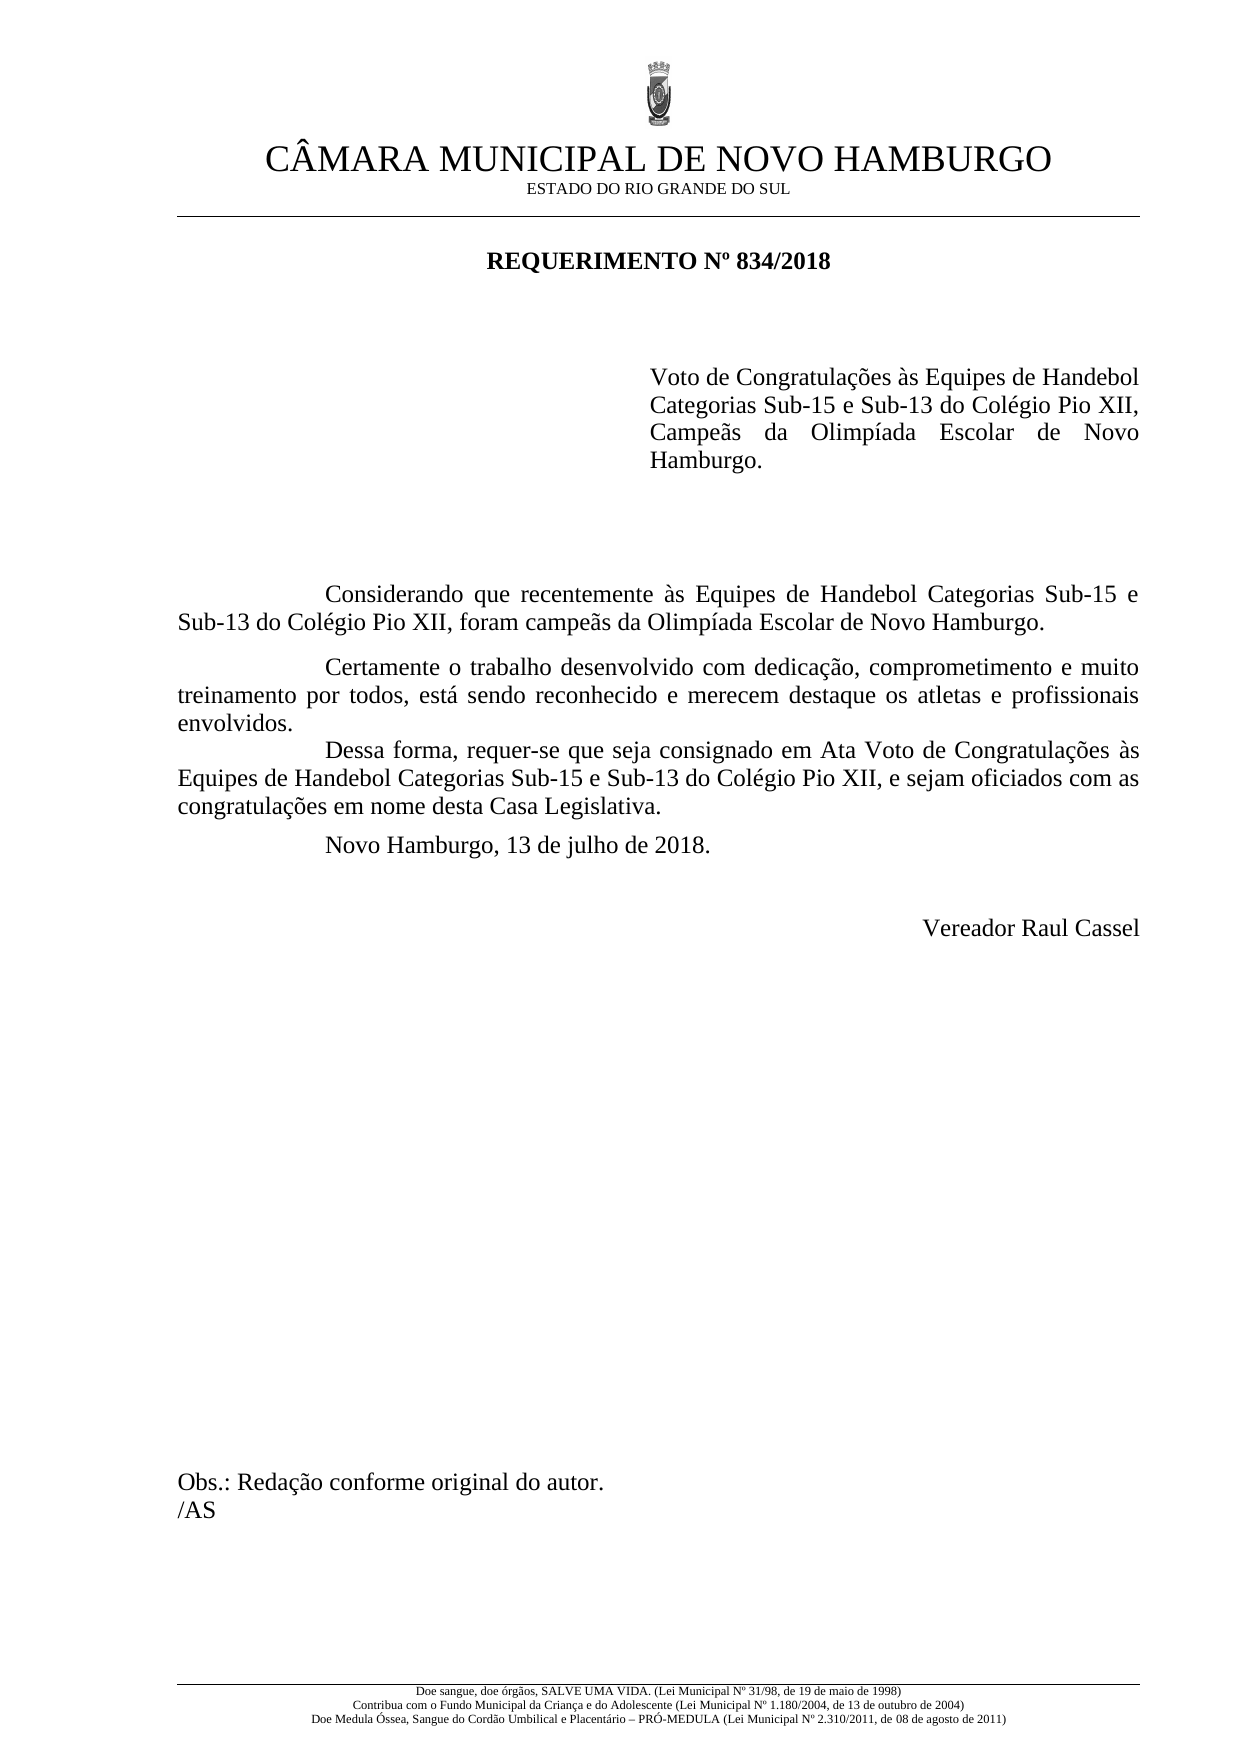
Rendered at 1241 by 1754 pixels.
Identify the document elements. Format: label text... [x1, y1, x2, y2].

text /AS [177, 1496, 1140, 1524]
text Considerando que recentemente às Equipes de Handebol Categorias Sub-15 e Sub-13 do Colégio Pio XII, foram campeãs da Olimpíada Escolar de Novo Hamburgo. [177, 580, 1140, 636]
text Certamente o trabalho desenvolvido com dedicação, comprometimento e muito treinamento por todos, está sendo reconhecido e merecem destaque os atletas e profissionais envolvidos. [177, 653, 1140, 736]
text Dessa forma, requer-se que seja consignado em Ata Voto de Congratulações às Equipes de Handebol Categorias Sub-15 e Sub-13 do Colégio Pio XII, e sejam oficiados com as congratulações em nome desta Casa Legislativa. [177, 736, 1140, 819]
text Obs.: Redação conforme original do autor. [177, 1468, 1140, 1496]
text Voto de Congratulações às Equipes de Handebol Categorias Sub-15 e Sub-13 do Colégio Pio XII, Campeãs da Olimpíada Escolar de Novo Hamburgo. [649, 363, 1140, 474]
text Vereador Raul Cassel [177, 914, 1140, 942]
text Novo Hamburgo, 13 de julho de 2018. [177, 831, 1140, 859]
text REQUERIMENTO Nº 834/2018 [177, 247, 1140, 274]
